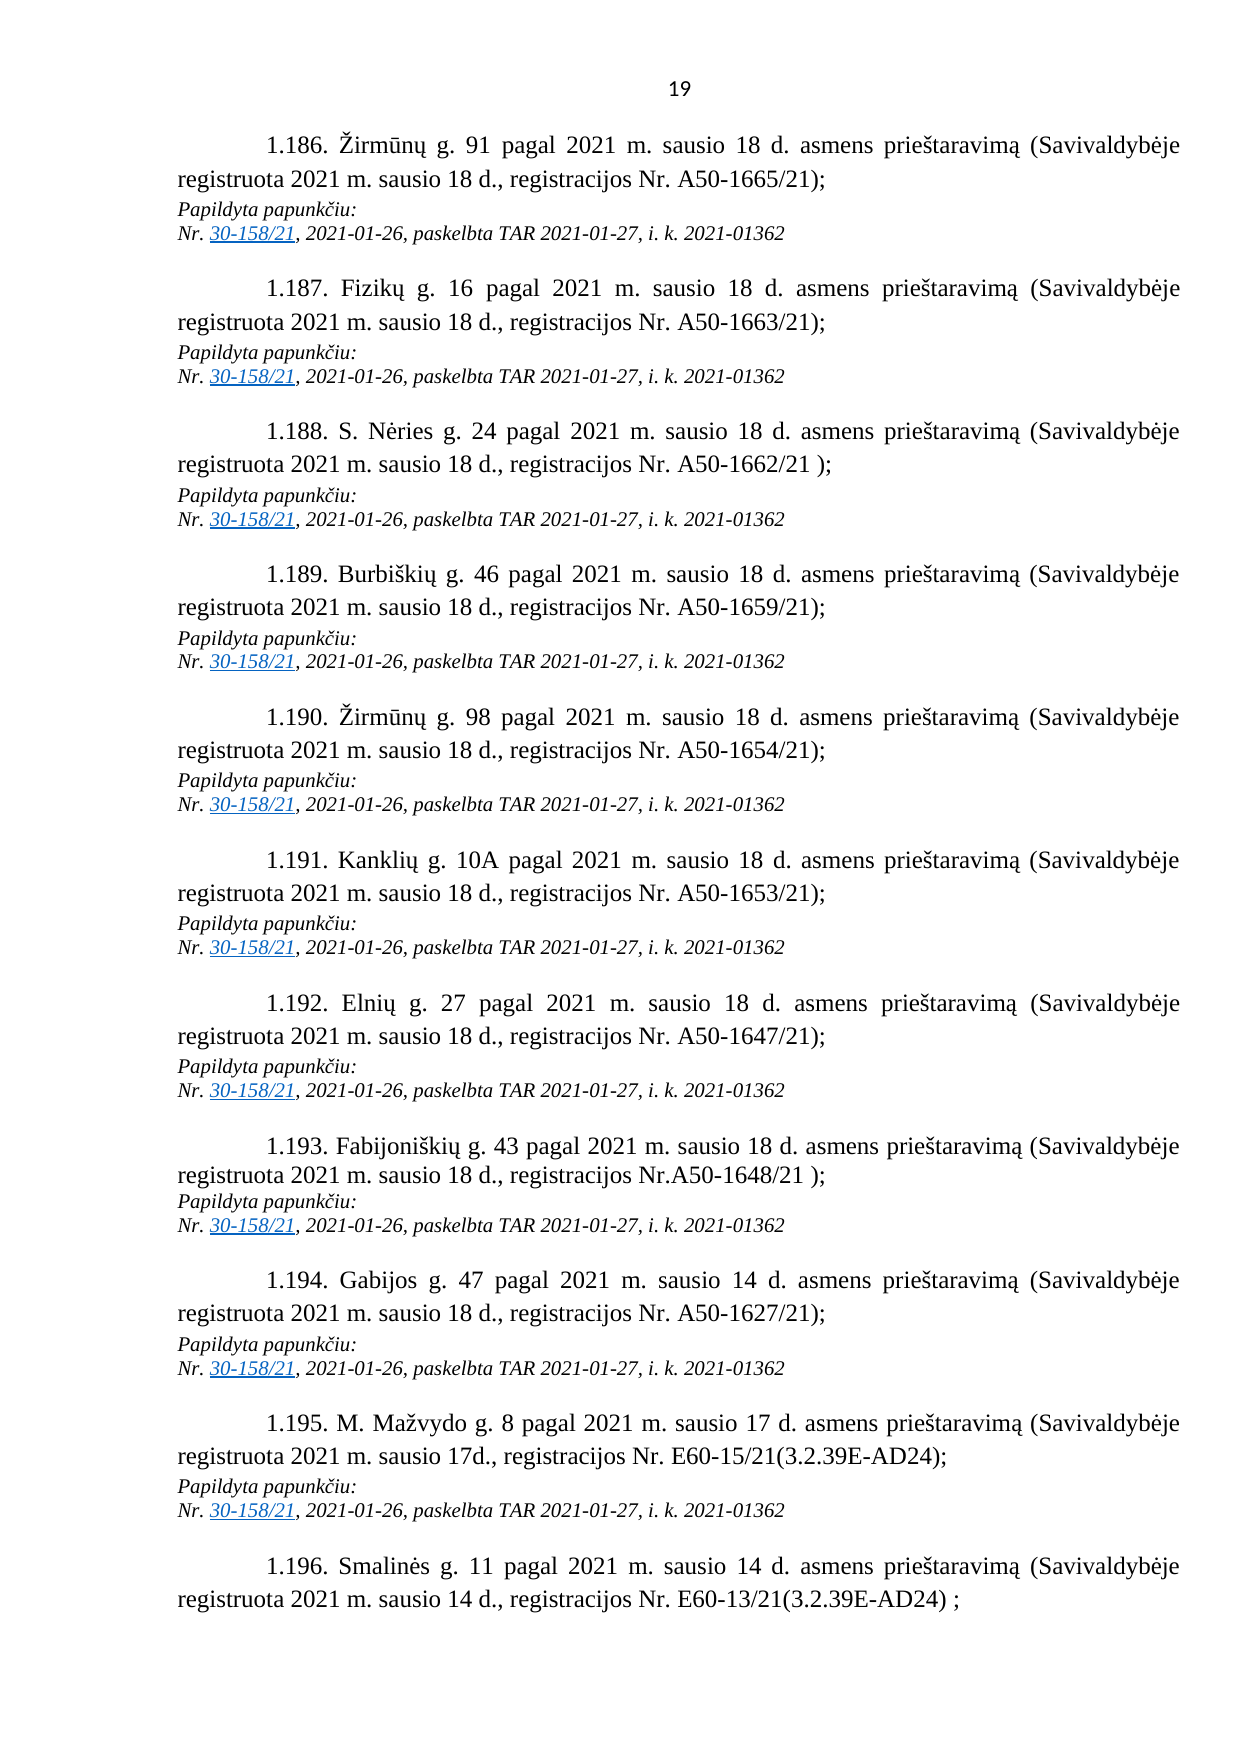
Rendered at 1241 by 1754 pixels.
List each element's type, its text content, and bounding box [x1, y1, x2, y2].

text Papildyta papunkčiu: [177, 1188, 1181, 1213]
text Nr. 30-158/21, 2021-01-26, paskelbta TAR 2021-01-27, i. k. 2021-01362 [177, 1213, 1181, 1237]
text Nr. 30-158/21, 2021-01-26, paskelbta TAR 2021-01-27, i. k. 2021-01362 [177, 1078, 1181, 1102]
text Nr. 30-158/21, 2021-01-26, paskelbta TAR 2021-01-27, i. k. 2021-01362 [177, 1356, 1181, 1379]
text 1.187. Fizikų g. 16 pagal 2021 m. sausio 18 d. asmens prieštaravimą (Savivaldybėje registruota 2021 m. sausio 18 d., registracijos Nr. A50-1663/21); [177, 273, 1181, 335]
text Nr. 30-158/21, 2021-01-26, paskelbta TAR 2021-01-27, i. k. 2021-01362 [177, 935, 1181, 959]
text Papildyta papunkčiu: [177, 1054, 1181, 1078]
text Papildyta papunkčiu: [177, 1474, 1181, 1498]
text Papildyta papunkčiu: [177, 625, 1181, 649]
text Nr. 30-158/21, 2021-01-26, paskelbta TAR 2021-01-27, i. k. 2021-01362 [177, 364, 1181, 388]
text 1.190. Žirmūnų g. 98 pagal 2021 m. sausio 18 d. asmens prieštaravimą (Savivaldybėje registruota 2021 m. sausio 18 d., registracijos Nr. A50-1654/21); [177, 702, 1181, 764]
text Nr. 30-158/21, 2021-01-26, paskelbta TAR 2021-01-27, i. k. 2021-01362 [177, 507, 1181, 531]
text 1.192. Elnių g. 27 pagal 2021 m. sausio 18 d. asmens prieštaravimą (Savivaldybėje registruota 2021 m. sausio 18 d., registracijos Nr. A50-1647/21); [177, 988, 1181, 1050]
text Nr. 30-158/21, 2021-01-26, paskelbta TAR 2021-01-27, i. k. 2021-01362 [177, 1498, 1181, 1522]
text 1.193. Fabijoniškių g. 43 pagal 2021 m. sausio 18 d. asmens prieštaravimą (Savivaldybėje registruota 2021 m. sausio 18 d., registracijos Nr.A50-1648/21 ); [177, 1131, 1181, 1188]
text Papildyta papunkčiu: [177, 1331, 1181, 1356]
text 1.189. Burbiškių g. 46 pagal 2021 m. sausio 18 d. asmens prieštaravimą (Savivaldybėje registruota 2021 m. sausio 18 d., registracijos Nr. A50-1659/21); [177, 559, 1181, 621]
text 1.191. Kanklių g. 10A pagal 2021 m. sausio 18 d. asmens prieštaravimą (Savivaldybėje registruota 2021 m. sausio 18 d., registracijos Nr. A50-1653/21); [177, 845, 1181, 907]
text 1.196. Smalinės g. 11 pagal 2021 m. sausio 14 d. asmens prieštaravimą (Savivaldybėje registruota 2021 m. sausio 14 d., registracijos Nr. E60-13/21(3.2.39E-AD24) ; [177, 1551, 1181, 1613]
text Nr. 30-158/21, 2021-01-26, paskelbta TAR 2021-01-27, i. k. 2021-01362 [177, 221, 1181, 245]
text Papildyta papunkčiu: [177, 768, 1181, 792]
text Papildyta papunkčiu: [177, 339, 1181, 364]
text Papildyta papunkčiu: [177, 197, 1181, 221]
text Nr. 30-158/21, 2021-01-26, paskelbta TAR 2021-01-27, i. k. 2021-01362 [177, 649, 1181, 673]
text 1.188. S. Nėries g. 24 pagal 2021 m. sausio 18 d. asmens prieštaravimą (Savivaldybėje registruota 2021 m. sausio 18 d., registracijos Nr. A50-1662/21 ); [177, 416, 1181, 478]
text 1.194. Gabijos g. 47 pagal 2021 m. sausio 14 d. asmens prieštaravimą (Savivaldybėje registruota 2021 m. sausio 18 d., registracijos Nr. A50-1627/21); [177, 1265, 1181, 1327]
text Papildyta papunkčiu: [177, 482, 1181, 507]
text 1.186. Žirmūnų g. 91 pagal 2021 m. sausio 18 d. asmens prieštaravimą (Savivaldybėje registruota 2021 m. sausio 18 d., registracijos Nr. A50-1665/21); [177, 131, 1181, 192]
text 1.195. M. Mažvydo g. 8 pagal 2021 m. sausio 17 d. asmens prieštaravimą (Savivaldybėje registruota 2021 m. sausio 17d., registracijos Nr. E60-15/21(3.2.39E-AD24); [177, 1408, 1181, 1470]
text Papildyta papunkčiu: [177, 911, 1181, 935]
text Nr. 30-158/21, 2021-01-26, paskelbta TAR 2021-01-27, i. k. 2021-01362 [177, 792, 1181, 816]
